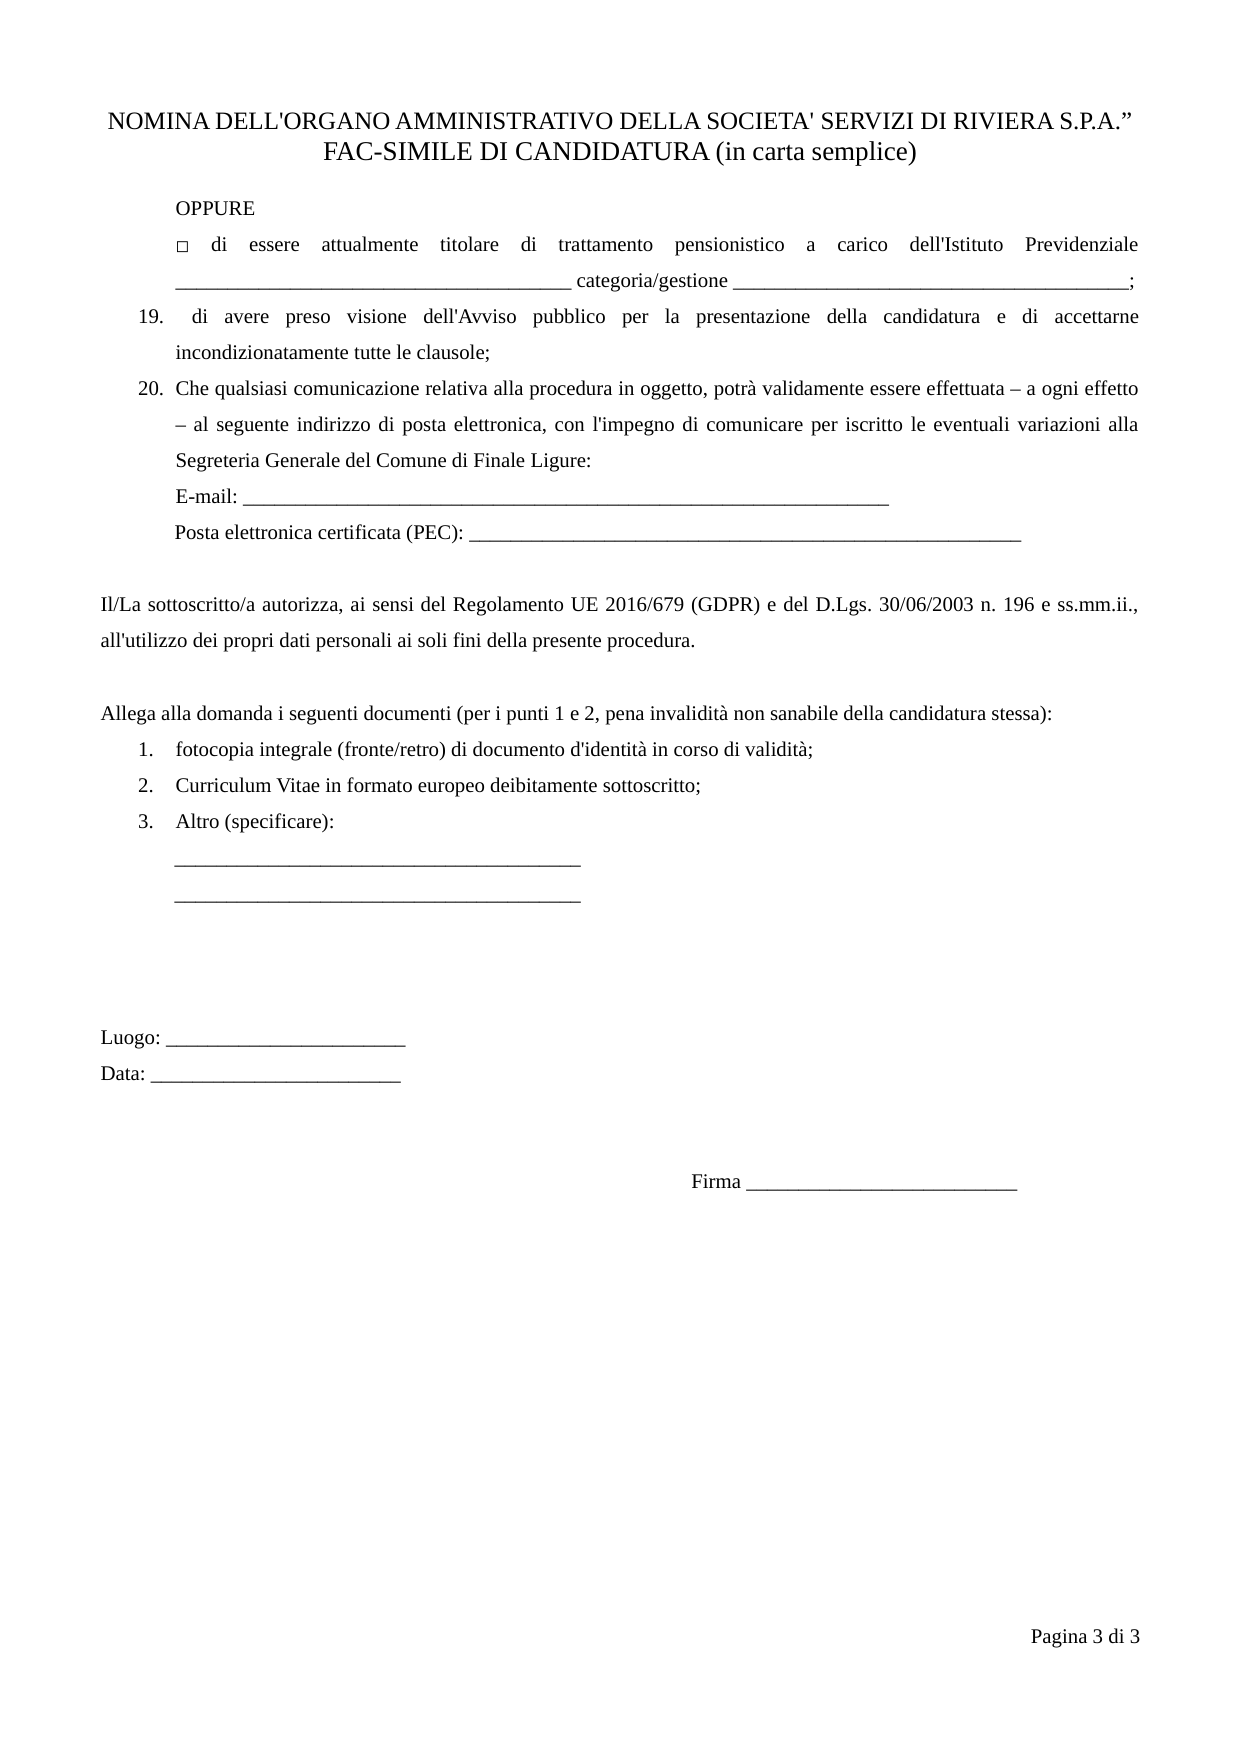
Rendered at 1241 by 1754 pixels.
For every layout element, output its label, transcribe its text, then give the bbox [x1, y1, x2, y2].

text Posta elettronica certificata (PEC): _____________________________________________________ [100, 520, 1140, 544]
text Luogo: _______________________ [100, 1025, 1140, 1049]
text _______________________________________ [100, 881, 1140, 905]
text _______________________________________ [100, 845, 1140, 869]
text Il/La sottoscritto/a autorizza, ai sensi del Regolamento UE 2016/679 (GDPR) e del D.Lgs. 30/06/2003 n. 196 e ss.mm.ii., all'utilizzo dei propri dati personali ai soli fini della presente procedura. [100, 592, 1140, 652]
text Firma __________________________ [100, 1169, 1140, 1193]
list fotocopia integrale (fronte/retro) di documento d'identità in corso di validità; [138, 737, 1140, 761]
list E-mail: ______________________________________________________________ [138, 484, 1140, 508]
list Altro (specificare): [138, 809, 1140, 833]
list OPPURE [138, 196, 1140, 220]
text Allega alla domanda i seguenti documenti (per i punti 1 e 2, pena invalidità non sanabile della candidatura stessa): [100, 701, 1140, 724]
list Che qualsiasi comunicazione relativa alla procedura in oggetto, potrà validamente essere effettuata – a ogni effetto – al seguente indirizzo di posta elettronica, con l'impegno di comunicare per iscritto le eventuali variazioni alla Segreteria Generale del Comune di Finale Ligure: [138, 376, 1140, 472]
list di avere preso visione dell'Avviso pubblico per la presentazione della candidatura e di accettarne incondizionatamente tutte le clausole; [138, 304, 1140, 364]
text Data: ________________________ [100, 1061, 1140, 1085]
list Curriculum Vitae in formato europeo deibitamente sottoscritto; [138, 773, 1140, 797]
list ◻ di essere attualmente titolare di trattamento pensionistico a carico dell'Istituto Previdenziale ______________________________________ categoria/gestione ______________________________________; [138, 232, 1140, 292]
